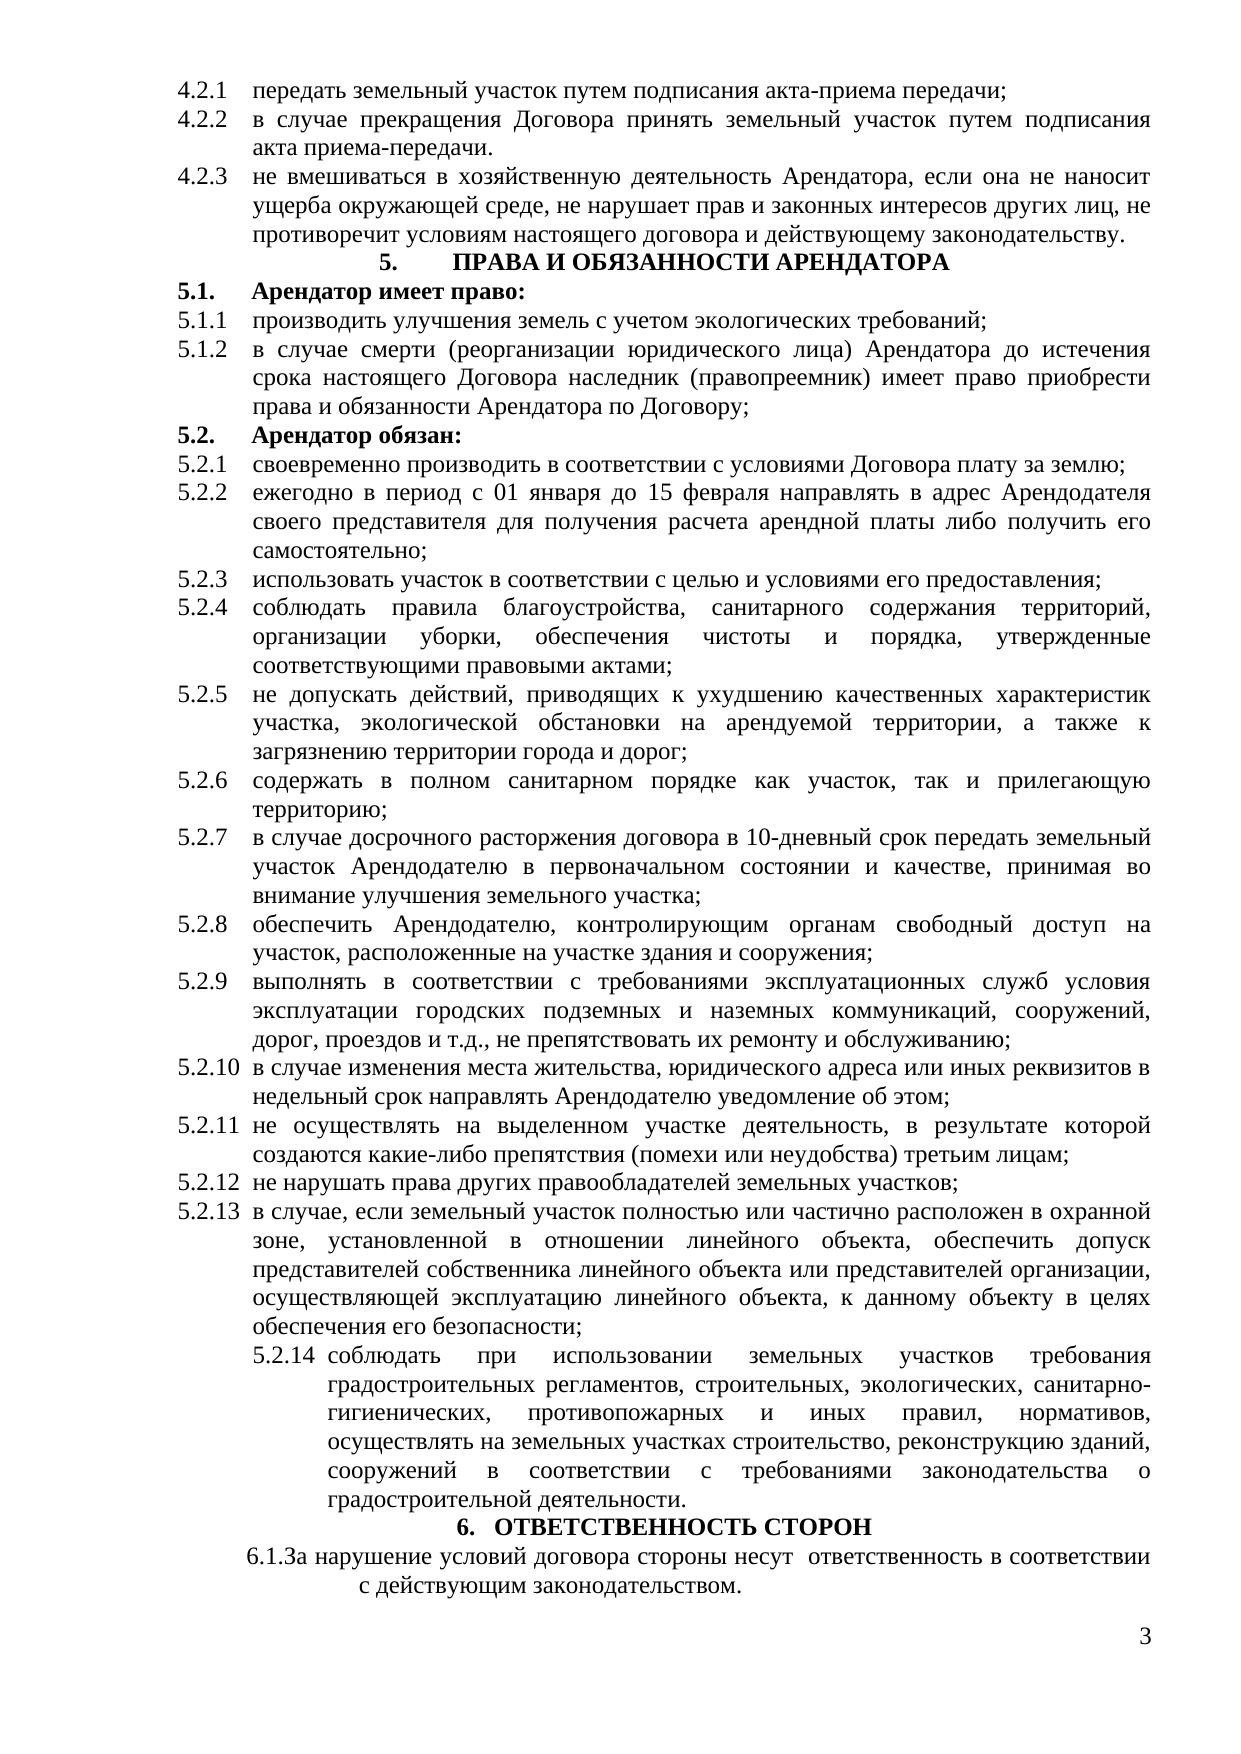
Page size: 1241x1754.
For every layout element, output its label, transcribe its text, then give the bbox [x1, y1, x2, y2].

list в случае досрочного расторжения договора в 10-дневный срок передать земельный участок Арендодателю в первоначальном состоянии и качестве, принимая во внимание улучшения земельного участка; [177, 822, 1152, 909]
list ежегодно в период с 01 января до 15 февраля направлять в адрес Арендодателя своего представителя для получения расчета арендной платы либо получить его самостоятельно; [177, 477, 1152, 564]
list не нарушать права других правообладателей земельных участков; [177, 1167, 1152, 1196]
list передать земельный участок путем подписания акта-приема передачи; [177, 75, 1152, 104]
list содержать в полном санитарном порядке как участок, так и прилегающую территорию; [177, 765, 1152, 822]
list не вмешиваться в хозяйственную деятельность Арендатора, если она не наносит ущерба окружающей среде, не нарушает прав и законных интересов других лиц, не противоречит условиям настоящего договора и действующему законодательству. [177, 161, 1152, 247]
list соблюдать правила благоустройства, санитарного содержания территорий, организации уборки, обеспечения чистоты и порядка, утвержденные соответствующими правовыми актами; [177, 592, 1152, 679]
text 5.1. Арендатор имеет право: [177, 276, 1152, 305]
list ОТВЕТСТВЕННОСТЬ СТОРОН [177, 1512, 1152, 1541]
list в случае изменения места жительства, юридического адреса или иных реквизитов в недельный срок направлять Арендодателю уведомление об этом; [177, 1052, 1152, 1110]
list ПРАВА И ОБЯЗАННОСТИ АРЕНДАТОРА [177, 247, 1152, 276]
list не осуществлять на выделенном участке деятельность, в результате которой создаются какие-либо препятствия (помехи или неудобства) третьим лицам; [177, 1110, 1152, 1167]
list обеспечить Арендодателю, контролирующим органам свободный доступ на участок, расположенные на участке здания и сооружения; [177, 909, 1152, 966]
list в случае, если земельный участок полностью или частично расположен в охранной зоне, установленной в отношении линейного объекта, обеспечить допуск представителей собственника линейного объекта или представителей организации, осуществляющей эксплуатацию линейного объекта, к данному объекту в целях обеспечения его безопасности; [177, 1196, 1152, 1340]
list в случае прекращения Договора принять земельный участок путем подписания акта приема-передачи. [177, 104, 1152, 161]
list в случае смерти (реорганизации юридического лица) Арендатора до истечения срока настоящего Договора наследник (правопреемник) имеет право приобрести права и обязанности Арендатора по Договору; [177, 334, 1152, 420]
list выполнять в соответствии с требованиями эксплуатационных служб условия эксплуатации городских подземных и наземных коммуникаций, сооружений, дорог, проездов и т.д., не препятствовать их ремонту и обслуживанию; [177, 966, 1152, 1052]
text 5.2. Арендатор обязан: [177, 420, 1152, 449]
list не допускать действий, приводящих к ухудшению качественных характеристик участка, экологической обстановки на арендуемой территории, а также к загрязнению территории города и дорог; [177, 679, 1152, 765]
list За нарушение условий договора стороны несут ответственность в соответствии с действующим законодательством. [246, 1541, 1152, 1599]
list соблюдать при использовании земельных участков требования градостроительных регламентов, строительных, экологических, санитарно-гигиенических, противопожарных и иных правил, нормативов, осуществлять на земельных участках строительство, реконструкцию зданий, сооружений в соответствии с требованиями законодательства о градостроительной деятельности. [252, 1340, 1152, 1512]
list своевременно производить в соответствии с условиями Договора плату за землю; [177, 449, 1152, 477]
list производить улучшения земель с учетом экологических требований; [177, 305, 1152, 334]
list использовать участок в соответствии с целью и условиями его предоставления; [177, 564, 1152, 592]
